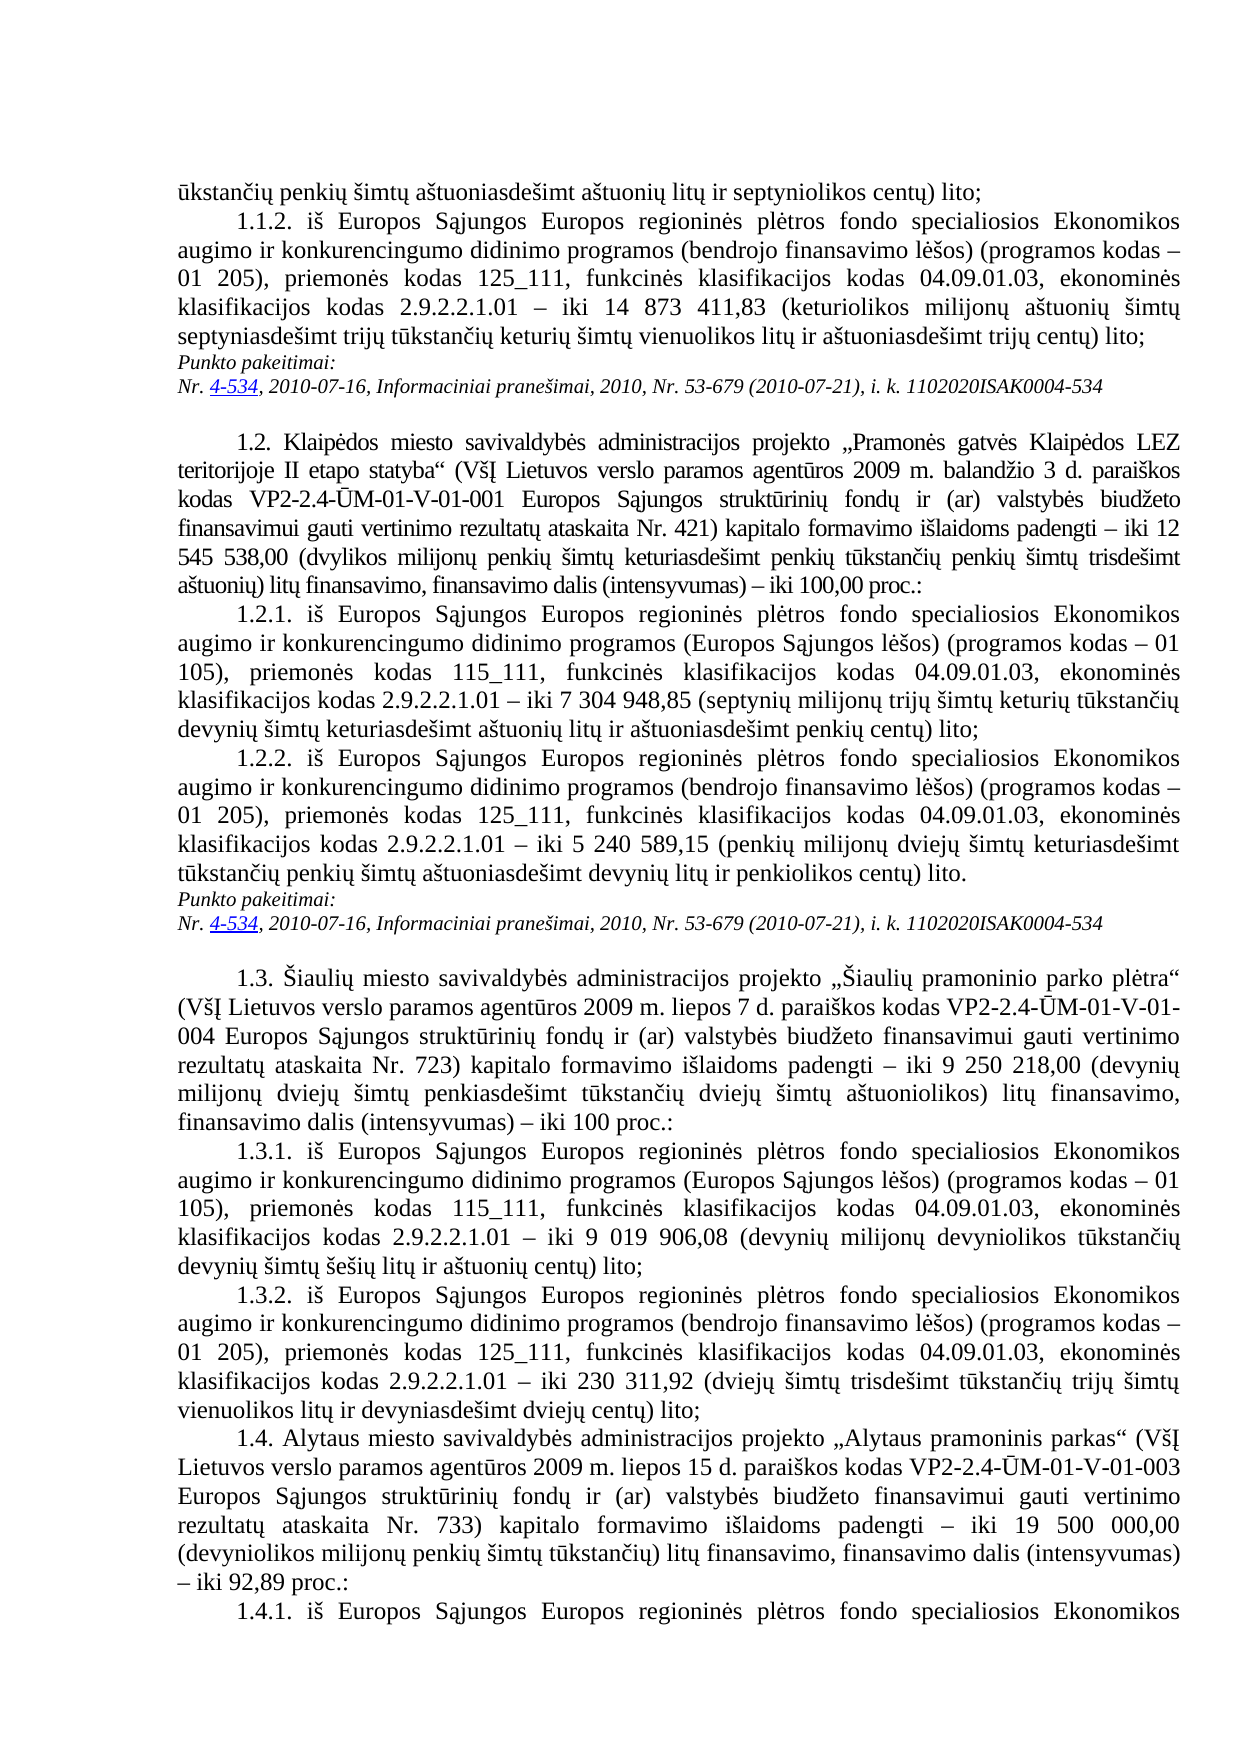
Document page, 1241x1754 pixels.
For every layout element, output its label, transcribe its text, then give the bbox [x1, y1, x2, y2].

text 1.2.1. iš Europos Sąjungos Europos regioninės plėtros fondo specialiosios Ekonomikos augimo ir konkurencingumo didinimo programos (Europos Sąjungos lėšos) (programos kodas – 01 105), priemonės kodas 115_111, funkcinės klasifikacijos kodas 04.09.01.03, ekonominės klasifikacijos kodas 2.9.2.2.1.01 – iki 7 304 948,85 (septynių milijonų trijų šimtų keturių tūkstančių devynių šimtų keturiasdešimt aštuonių litų ir aštuoniasdešimt penkių centų) lito; [177, 599, 1181, 743]
text 1.3.2. iš Europos Sąjungos Europos regioninės plėtros fondo specialiosios Ekonomikos augimo ir konkurencingumo didinimo programos (bendrojo finansavimo lėšos) (programos kodas – 01 205), priemonės kodas 125_111, funkcinės klasifikacijos kodas 04.09.01.03, ekonominės klasifikacijos kodas 2.9.2.2.1.01 – iki 230 311,92 (dviejų šimtų trisdešimt tūkstančių trijų šimtų vienuolikos litų ir devyniasdešimt dviejų centų) lito; [177, 1280, 1181, 1423]
text 1.3.1. iš Europos Sąjungos Europos regioninės plėtros fondo specialiosios Ekonomikos augimo ir konkurencingumo didinimo programos (Europos Sąjungos lėšos) (programos kodas – 01 105), priemonės kodas 115_111, funkcinės klasifikacijos kodas 04.09.01.03, ekonominės klasifikacijos kodas 2.9.2.2.1.01 – iki 9 019 906,08 (devynių milijonų devyniolikos tūkstančių devynių šimtų šešių litų ir aštuonių centų) lito; [177, 1136, 1181, 1280]
text 1.2. Klaipėdos miesto savivaldybės administracijos projekto „Pramonės gatvės Klaipėdos LEZ teritorijoje II etapo statyba“ (VšĮ Lietuvos verslo paramos agentūros 2009 m. balandžio 3 d. paraiškos kodas VP2-2.4-ŪM-01-V-01-001 Europos Sąjungos struktūrinių fondų ir (ar) valstybės biudžeto finansavimui gauti vertinimo rezultatų ataskaita Nr. 421) kapitalo formavimo išlaidoms padengti – iki 12 545 538,00 (dvylikos milijonų penkių šimtų keturiasdešimt penkių tūkstančių penkių šimtų trisdešimt aštuonių) litų finansavimo, finansavimo dalis (intensyvumas) – iki 100,00 proc.: [177, 427, 1181, 599]
text 1.3. Šiaulių miesto savivaldybės administracijos projekto „Šiaulių pramoninio parko plėtra“ (VšĮ Lietuvos verslo paramos agentūros 2009 m. liepos 7 d. paraiškos kodas VP2-2.4-ŪM-01-V-01-004 Europos Sąjungos struktūrinių fondų ir (ar) valstybės biudžeto finansavimui gauti vertinimo rezultatų ataskaita Nr. 723) kapitalo formavimo išlaidoms padengti – iki 9 250 218,00 (devynių milijonų dviejų šimtų penkiasdešimt tūkstančių dviejų šimtų aštuoniolikos) litų finansavimo, finansavimo dalis (intensyvumas) – iki 100 proc.: [177, 963, 1181, 1136]
text ūkstančių penkių šimtų aštuoniasdešimt aštuonių litų ir septyniolikos centų) lito; [177, 177, 1181, 206]
text 1.4.1. iš Europos Sąjungos Europos regioninės plėtros fondo specialiosios Ekonomikos [177, 1596, 1181, 1625]
text 1.2.2. iš Europos Sąjungos Europos regioninės plėtros fondo specialiosios Ekonomikos augimo ir konkurencingumo didinimo programos (bendrojo finansavimo lėšos) (programos kodas – 01 205), priemonės kodas 125_111, funkcinės klasifikacijos kodas 04.09.01.03, ekonominės klasifikacijos kodas 2.9.2.2.1.01 – iki 5 240 589,15 (penkių milijonų dviejų šimtų keturiasdešimt tūkstančių penkių šimtų aštuoniasdešimt devynių litų ir penkiolikos centų) lito. [177, 743, 1181, 887]
text 1.1.2. iš Europos Sąjungos Europos regioninės plėtros fondo specialiosios Ekonomikos augimo ir konkurencingumo didinimo programos (bendrojo finansavimo lėšos) (programos kodas – 01 205), priemonės kodas 125_111, funkcinės klasifikacijos kodas 04.09.01.03, ekonominės klasifikacijos kodas 2.9.2.2.1.01 – iki 14 873 411,83 (keturiolikos milijonų aštuonių šimtų septyniasdešimt trijų tūkstančių keturių šimtų vienuolikos litų ir aštuoniasdešimt trijų centų) lito; [177, 206, 1181, 350]
text Nr. 4-534, 2010-07-16, Informaciniai pranešimai, 2010, Nr. 53-679 (2010-07-21), i. k. 1102020ISAK0004-534 [177, 374, 1181, 398]
text 1.4. Alytaus miesto savivaldybės administracijos projekto „Alytaus pramoninis parkas“ (VšĮ Lietuvos verslo paramos agentūros 2009 m. liepos 15 d. paraiškos kodas VP2-2.4-ŪM-01-V-01-003 Europos Sąjungos struktūrinių fondų ir (ar) valstybės biudžeto finansavimui gauti vertinimo rezultatų ataskaita Nr. 733) kapitalo formavimo išlaidoms padengti – iki 19 500 000,00 (devyniolikos milijonų penkių šimtų tūkstančių) litų finansavimo, finansavimo dalis (intensyvumas) – iki 92,89 proc.: [177, 1423, 1181, 1596]
text Punkto pakeitimai: [177, 887, 1181, 911]
text Punkto pakeitimai: [177, 350, 1181, 374]
text Nr. 4-534, 2010-07-16, Informaciniai pranešimai, 2010, Nr. 53-679 (2010-07-21), i. k. 1102020ISAK0004-534 [177, 911, 1181, 935]
